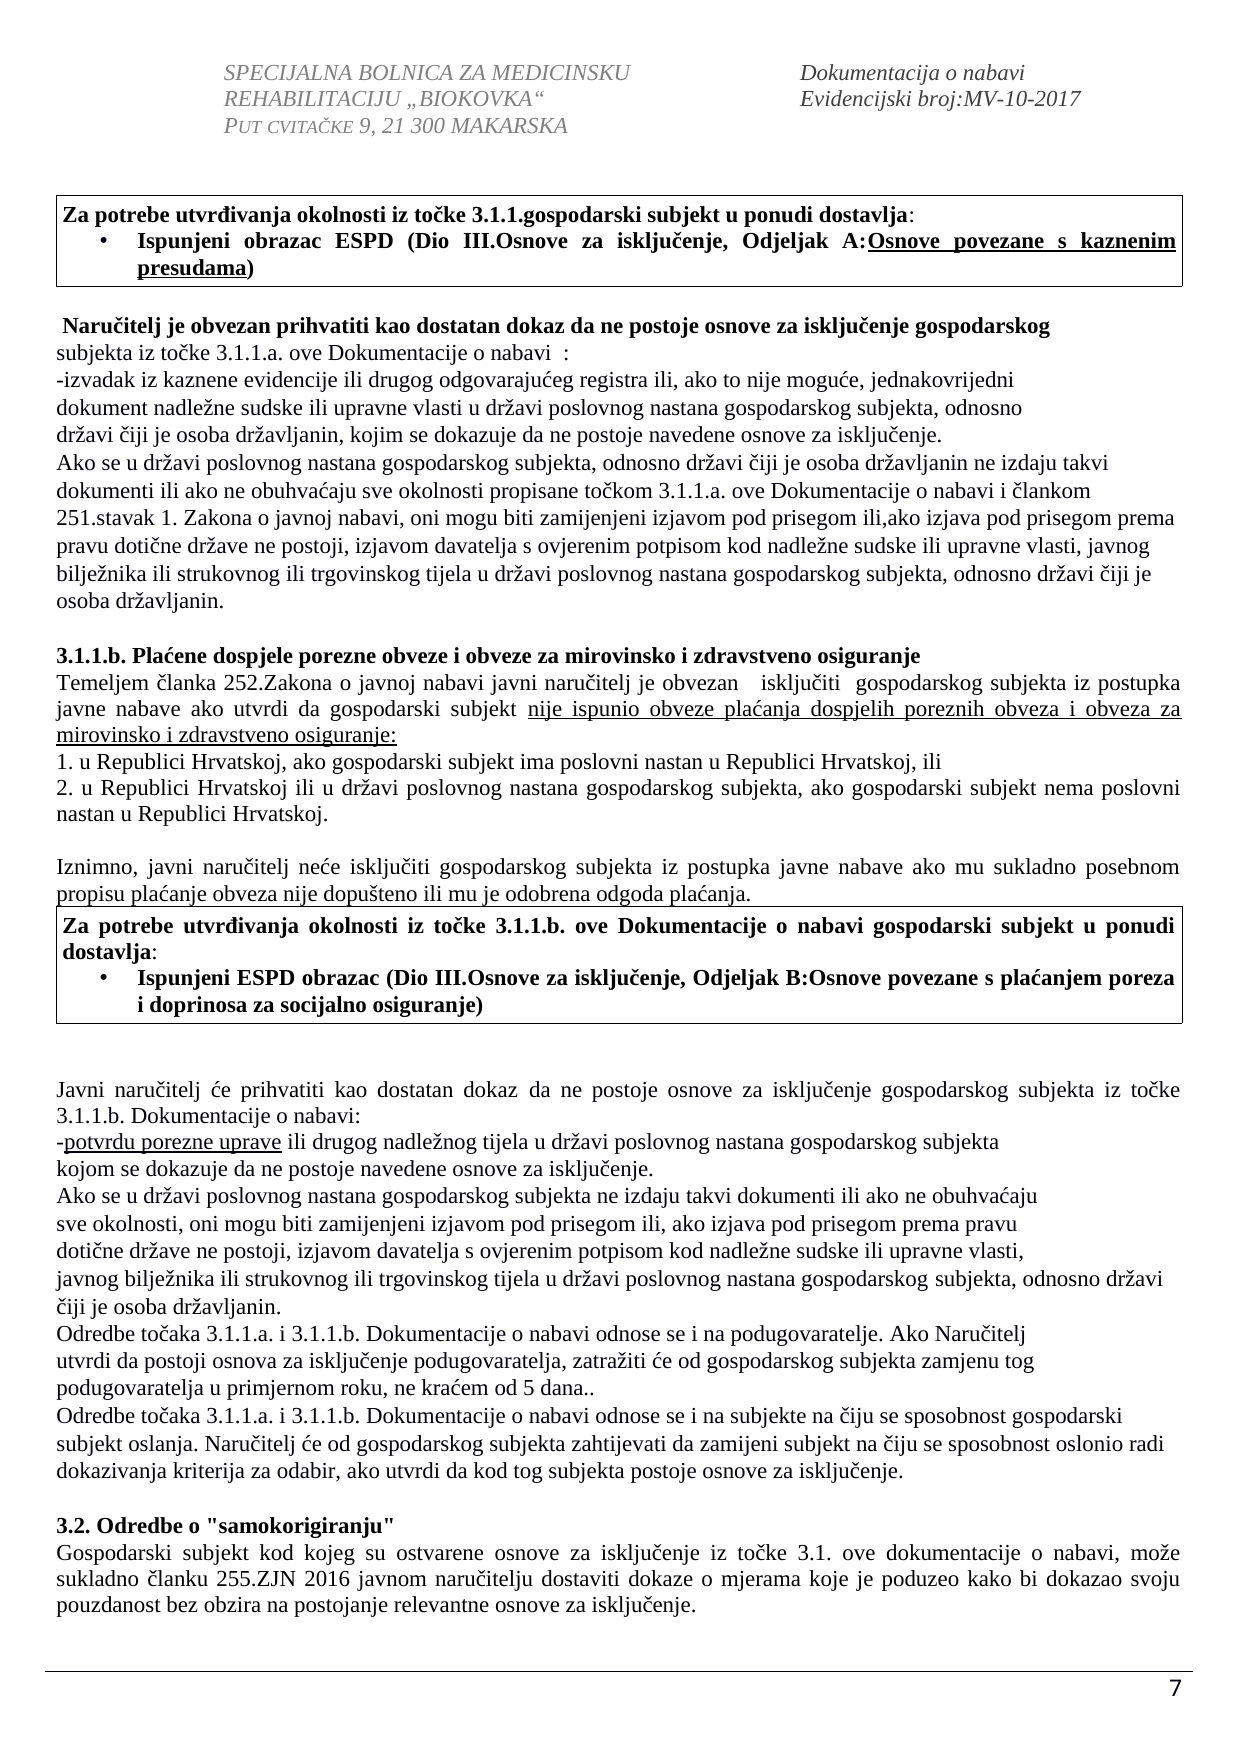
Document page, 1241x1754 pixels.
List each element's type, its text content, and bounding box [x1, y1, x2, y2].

text državi čiji je osoba državljanin, kojim se dokazuje da ne postoje navedene osnove za isključenje. [56, 422, 1182, 448]
text javnog bilježnika ili strukovnog ili trgovinskog tijela u državi poslovnog nastana gospodarskog subjekta, odnosno državi čiji je osoba državljanin. [56, 1265, 1182, 1319]
table_header Za potrebe utvrđivanja okolnosti iz točke 3.1.1.b. ove Dokumentacije o nabavi gospodarski subjekt u ponudi dostavlja: Ispunjeni ESPD obrazac (Dio III.Osnove za isključenje, Odjeljak B:Osnove povezane s plaćanjem poreza i doprinosa za socijalno osiguranje) [57, 907, 1182, 1023]
text Ako se u državi poslovnog nastana gospodarskog subjekta, odnosno državi čiji je osoba državljanin ne izdaju takvi dokumenti ili ako ne obuhvaćaju sve okolnosti propisane točkom 3.1.1.a. ove Dokumentacije o nabavi i člankom 251.stavak 1. Zakona o javnoj nabavi, oni mogu biti zamijenjeni izjavom pod prisegom ili,ako izjava pod prisegom prema pravu dotične države ne postoji, izjavom davatelja s ovjerenim potpisom kod nadležne sudske ili upravne vlasti, javnog bilježnika ili strukovnog ili trgovinskog tijela u državi poslovnog nastana gospodarskog subjekta, odnosno državi čiji je osoba državljanin. [56, 449, 1182, 613]
text Ako se u državi poslovnog nastana gospodarskog subjekta ne izdaju takvi dokumenti ili ako ne obuhvaćaju [56, 1182, 1182, 1209]
text Temeljem članka 252.Zakona o javnoj nabavi javni naručitelj je obvezan isključiti gospodarskog subjekta iz postupka javne nabave ako utvrdi da gospodarski subjekt nije ispunio obveze plaćanja dospjelih poreznih obveza i obveza za mirovinsko i zdravstveno osiguranje: [56, 669, 1182, 748]
text Odredbe točaka 3.1.1.a. i 3.1.1.b. Dokumentacije o nabavi odnose se i na podugovaratelje. Ako Naručitelj [56, 1320, 1182, 1347]
text Iznimno, javni naručitelj neće isključiti gospodarskog subjekta iz postupka javne nabave ako mu sukladno posebnom propisu plaćanje obveza nije dopušteno ili mu je odobrena odgoda plaćanja. [56, 853, 1182, 906]
table_header Za potrebe utvrđivanja okolnosti iz točke 3.1.1.gospodarski subjekt u ponudi dostavlja: Ispunjeni obrazac ESPD (Dio III.Osnove za isključenje, Odjeljak A:Osnove povezane s kaznenim presudama) [57, 196, 1182, 286]
text 2. u Republici Hrvatskoj ili u državi poslovnog nastana gospodarskog subjekta, ako gospodarski subjekt nema poslovni nastan u Republici Hrvatskoj. [56, 774, 1182, 827]
text 1. u Republici Hrvatskoj, ako gospodarski subjekt ima poslovni nastan u Republici Hrvatskoj, ili [56, 748, 1182, 774]
text subjekta iz točke 3.1.1.a. ove Dokumentacije o nabavi : [56, 339, 1182, 365]
text 3.2. Odredbe o "samokorigiranju" [56, 1512, 1182, 1539]
text Gospodarski subjekt kod kojeg su ostvarene osnove za isključenje iz točke 3.1. ove dokumentacije o nabavi, može sukladno članku 255.ZJN 2016 javnom naručitelju dostaviti dokaze o mjerama koje je poduzeo kako bi dokazao svoju pouzdanost bez obzira na postojanje relevantne osnove za isključenje. [56, 1539, 1182, 1618]
text Javni naručitelj će prihvatiti kao dostatan dokaz da ne postoje osnove za isključenje gospodarskog subjekta iz točke 3.1.1.b. Dokumentacije o nabavi: [56, 1076, 1182, 1128]
text kojom se dokazuje da ne postoje navedene osnove za isključenje. [56, 1155, 1182, 1181]
text Naručitelj je obvezan prihvatiti kao dostatan dokaz da ne postoje osnove za isključenje gospodarskog [56, 312, 1182, 339]
text dokument nadležne sudske ili upravne vlasti u državi poslovnog nastana gospodarskog subjekta, odnosno [56, 394, 1182, 420]
text utvrdi da postoji osnova za isključenje podugovaratelja, zatražiti će od gospodarskog subjekta zamjenu tog [56, 1347, 1182, 1373]
text dotične države ne postoji, izjavom davatelja s ovjerenim potpisom kod nadležne sudske ili upravne vlasti, [56, 1238, 1182, 1264]
text -potvrdu porezne uprave ili drugog nadležnog tijela u državi poslovnog nastana gospodarskog subjekta [56, 1128, 1182, 1155]
text podugovaratelja u primjernom roku, ne kraćem od 5 dana.. [56, 1374, 1182, 1401]
text sve okolnosti, oni mogu biti zamijenjeni izjavom pod prisegom ili, ako izjava pod prisegom prema pravu [56, 1210, 1182, 1236]
text -izvadak iz kaznene evidencije ili drugog odgovarajućeg registra ili, ako to nije moguće, jednakovrijedni [56, 366, 1182, 393]
subtitle 3.1.1.b. Plaćene dospjele porezne obveze i obveze za mirovinsko i zdravstveno osiguranje [56, 642, 1182, 669]
text Odredbe točaka 3.1.1.a. i 3.1.1.b. Dokumentacije o nabavi odnose se i na subjekte na čiju se sposobnost gospodarski subjekt oslanja. Naručitelj će od gospodarskog subjekta zahtijevati da zamijeni subjekt na čiju se sposobnost oslonio radi dokazivanja kriterija za odabir, ako utvrdi da kod tog subjekta postoje osnove za isključenje. [56, 1402, 1182, 1483]
